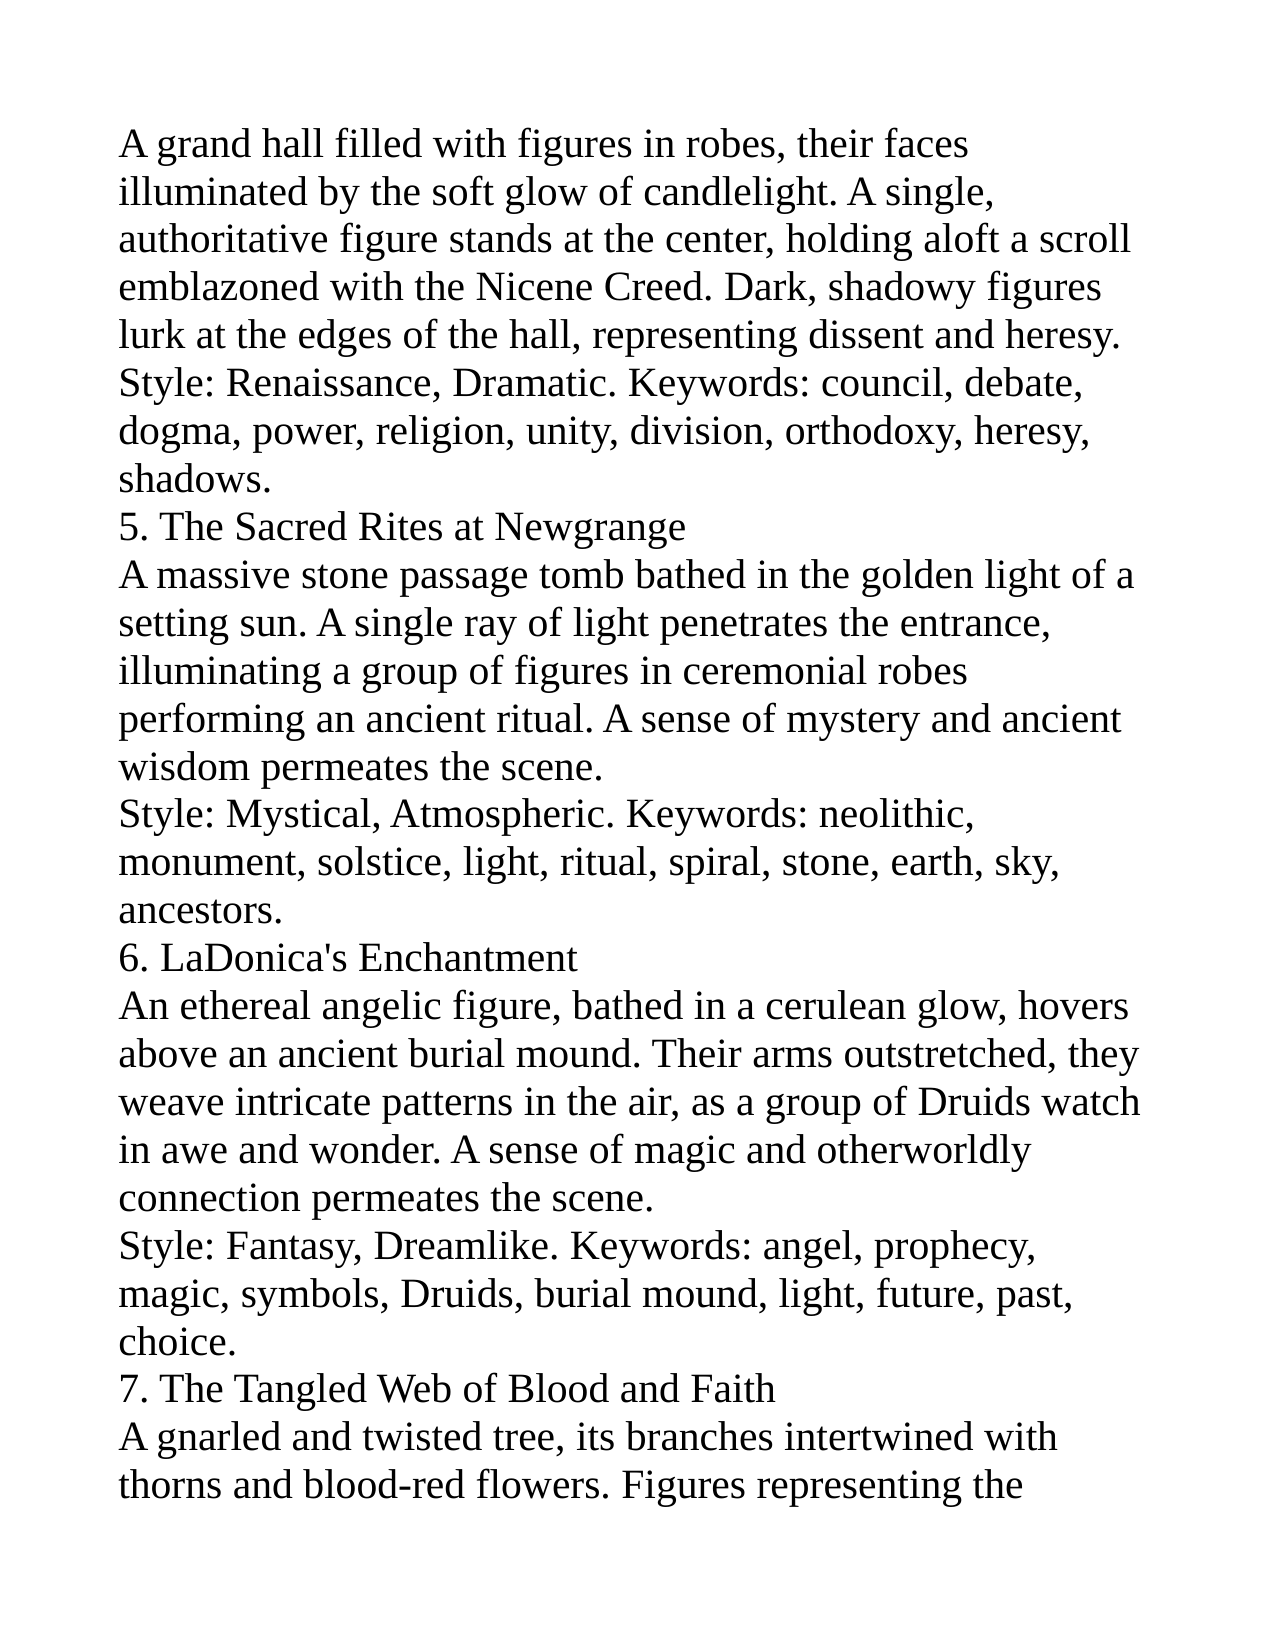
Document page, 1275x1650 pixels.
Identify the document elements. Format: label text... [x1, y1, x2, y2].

text Style: Fantasy, Dreamlike. Keywords: angel, prophecy, magic, symbols, Druids, burial mound, light, future, past, choice. [118, 1220, 1157, 1364]
text Style: Renaissance, Dramatic. Keywords: council, debate, dogma, power, religion, unity, division, orthodoxy, heresy, shadows. [118, 358, 1157, 501]
text A grand hall filled with figures in robes, their faces illuminated by the soft glow of candlelight. A single, authoritative figure stands at the center, holding aloft a scroll emblazoned with the Nicene Creed. Dark, shadowy figures lurk at the edges of the hall, representing dissent and heresy. [118, 118, 1157, 358]
text 5. The Sacred Rites at Newgrange [118, 501, 1157, 549]
text A massive stone passage tomb bathed in the golden light of a setting sun. A single ray of light penetrates the entrance, illuminating a group of figures in ceremonial robes performing an ancient ritual. A sense of mystery and ancient wisdom permeates the scene. [118, 549, 1157, 789]
text 6. LaDonica's Enchantment [118, 933, 1157, 981]
text Style: Mystical, Atmospheric. Keywords: neolithic, monument, solstice, light, ritual, spiral, stone, earth, sky, ancestors. [118, 789, 1157, 933]
text 7. The Tangled Web of Blood and Faith [118, 1364, 1157, 1412]
text A gnarled and twisted tree, its branches intertwined with thorns and blood-red flowers. Figures representing the [118, 1412, 1157, 1508]
text An ethereal angelic figure, bathed in a cerulean glow, hovers above an ancient burial mound. Their arms outstretched, they weave intricate patterns in the air, as a group of Druids watch in awe and wonder. A sense of magic and otherworldly connection permeates the scene. [118, 981, 1157, 1220]
